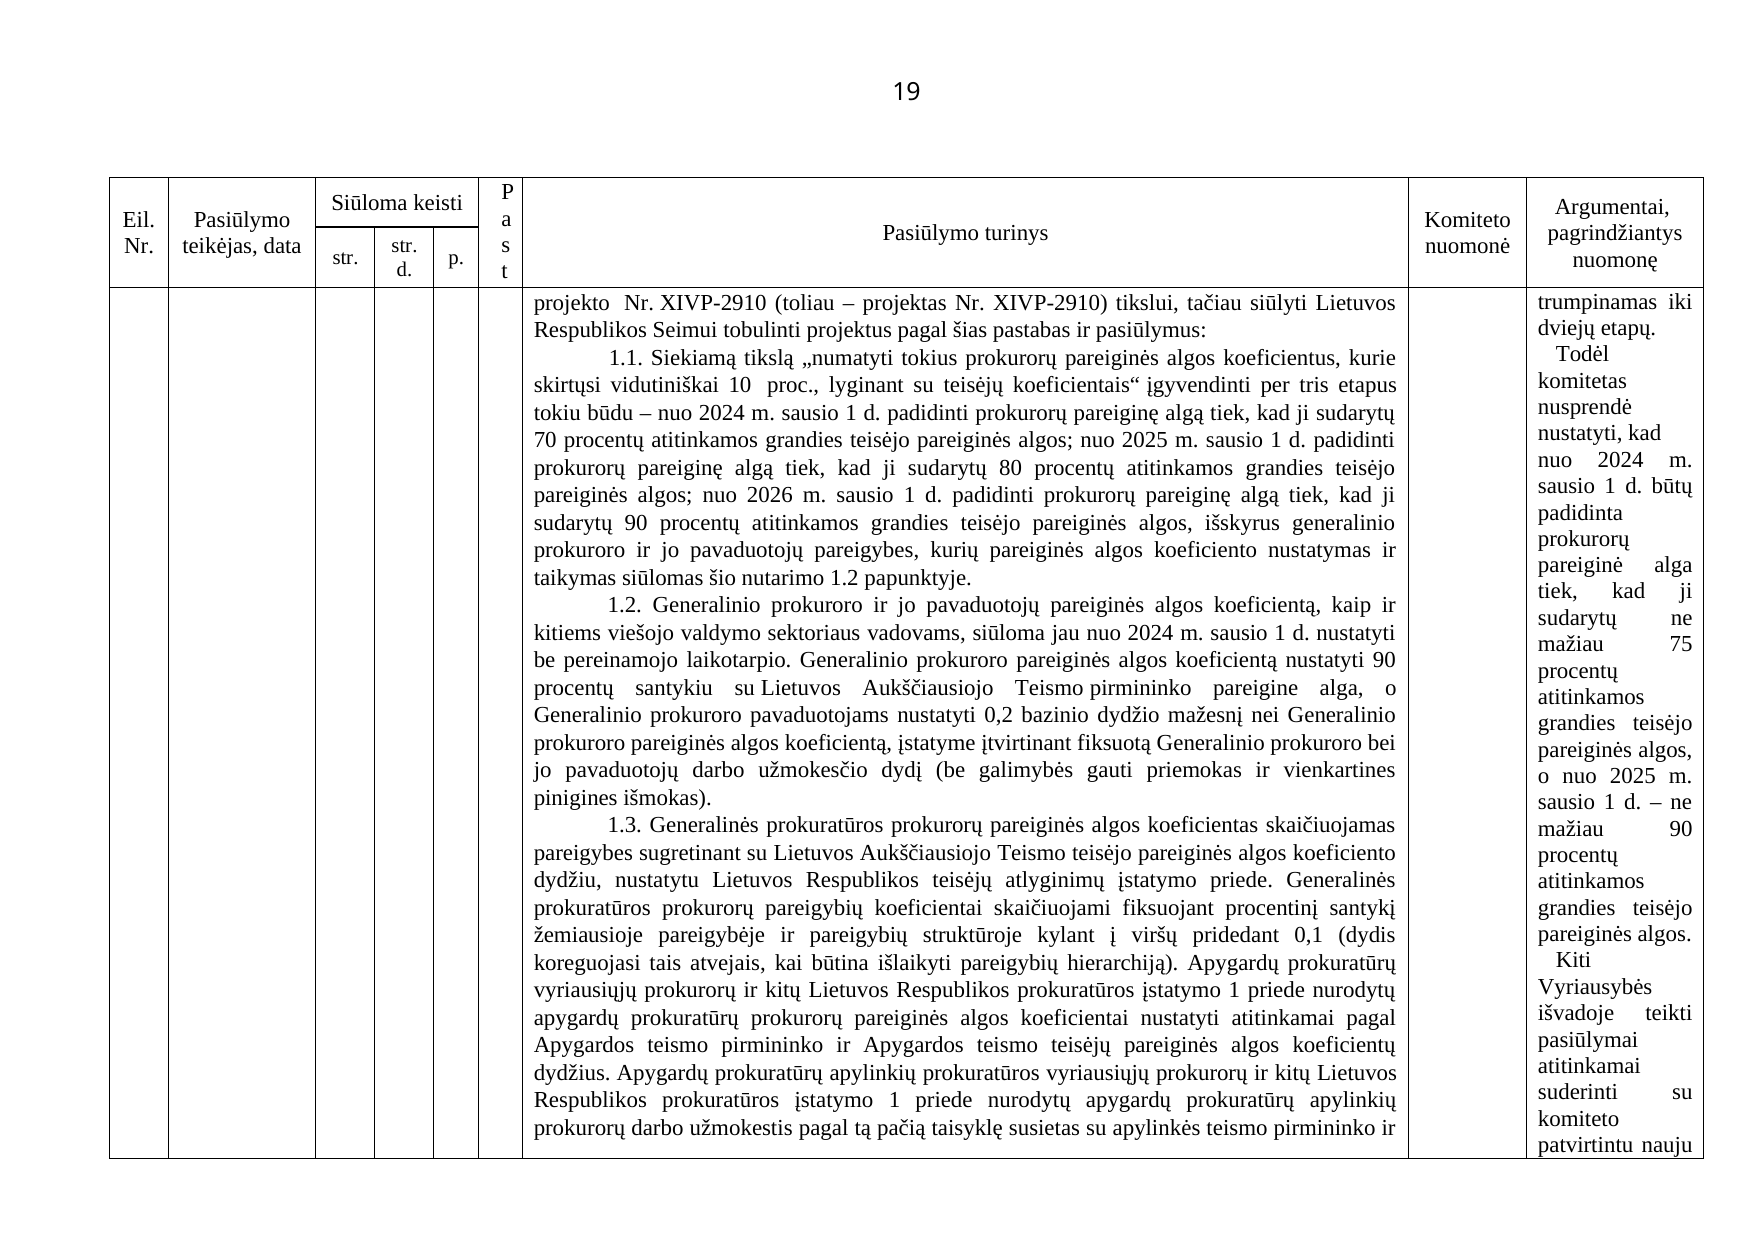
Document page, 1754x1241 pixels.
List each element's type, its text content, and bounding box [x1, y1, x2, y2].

table_cell projekto Nr. XIVP-2910 (toliau – projektas Nr. XIVP-2910) tikslui, tačiau siūlyti Lietuvos Respublikos Seimui tobulinti projektus pagal šias pastabas ir pasiūlymus: 1.1. Siekiamą tikslą „numatyti tokius prokurorų pareiginės algos koeficientus, kurie skirtųsi vidutiniškai 10 proc., lyginant su teisėjų koeficientais“ įgyvendinti per tris etapus tokiu būdu – nuo 2024 m. sausio 1 d. padidinti prokurorų pareiginę algą tiek, kad ji sudarytų 70 procentų atitinkamos grandies teisėjo pareiginės algos; nuo 2025 m. sausio 1 d. padidinti prokurorų pareiginę algą tiek, kad ji sudarytų 80 procentų atitinkamos grandies teisėjo pareiginės algos; nuo 2026 m. sausio 1 d. padidinti prokurorų pareiginę algą tiek, kad ji sudarytų 90 procentų atitinkamos grandies teisėjo pareiginės algos, išskyrus generalinio prokuroro ir jo pavaduotojų pareigybes, kurių pareiginės algos koeficiento nustatymas ir taikymas siūlomas šio nutarimo 1.2 papunktyje. 1.2. Generalinio prokuroro ir jo pavaduotojų pareiginės algos koeficientą, kaip ir kitiems viešojo valdymo sektoriaus vadovams, siūloma jau nuo 2024 m. sausio 1 d. nustatyti be pereinamojo laikotarpio. Generalinio prokuroro pareiginės algos koeficientą nustatyti 90 procentų santykiu su Lietuvos Aukščiausiojo Teismo pirmininko pareigine alga, o Generalinio prokuroro pavaduotojams nustatyti 0,2 bazinio dydžio mažesnį nei Generalinio prokuroro pareiginės algos koeficientą, įstatyme įtvirtinant fiksuotą Generalinio prokuroro bei jo pavaduotojų darbo užmokesčio dydį (be galimybės gauti priemokas ir vienkartines pinigines išmokas). 1.3. Generalinės prokuratūros prokurorų pareiginės algos koeficientas skaičiuojamas pareigybes sugretinant su Lietuvos Aukščiausiojo Teismo teisėjo pareiginės algos koeficiento dydžiu, nustatytu Lietuvos Respublikos teisėjų atlyginimų įstatymo priede. Generalinės prokuratūros prokurorų pareigybių koeficientai skaičiuojami fiksuojant procentinį santykį žemiausioje pareigybėje ir pareigybių struktūroje kylant į viršų pridedant 0,1 (dydis koreguojasi tais atvejais, kai būtina išlaikyti pareigybių hierarchiją). Apygardų prokuratūrų vyriausiųjų prokurorų ir kitų Lietuvos Respublikos prokuratūros įstatymo 1 priede nurodytų apygardų prokuratūrų prokurorų pareiginės algos koeficientai nustatyti atitinkamai pagal Apygardos teismo pirmininko ir Apygardos teismo teisėjų pareiginės algos koeficientų dydžius. Apygardų prokuratūrų apylinkių prokuratūros vyriausiųjų prokurorų ir kitų Lietuvos Respublikos prokuratūros įstatymo 1 priede nurodytų apygardų prokuratūrų apylinkių prokurorų darbo užmokestis pagal tą pačią taisyklę susietas su apylinkės teismo pirmininko ir [523, 288, 1408, 1157]
table_header Siūloma keisti [316, 178, 478, 226]
table_header Komiteto nuomonė [1409, 178, 1526, 287]
table_cell p. [434, 228, 478, 287]
table_cell [434, 288, 478, 1157]
table_header Pasiūlymo turinys [523, 178, 1408, 287]
table_header Eil. Nr. [110, 178, 168, 287]
table_header Argumentai, pagrindžiantys nuomonę [1527, 178, 1703, 287]
table_cell [375, 288, 433, 1157]
table_header Pasiūlymo teikėjas, data [169, 178, 315, 287]
table_cell [110, 288, 168, 1157]
table_header Pastabos [479, 178, 522, 287]
table_cell str. [316, 228, 374, 287]
table_cell str. d. [375, 228, 433, 287]
table_cell [316, 288, 374, 1157]
table_cell [1409, 288, 1526, 1157]
table_cell trumpinamas iki dviejų etapų. Todėl komitetas nusprendė nustatyti, kad nuo 2024 m. sausio 1 d. būtų padidinta prokurorų pareiginė alga tiek, kad ji sudarytų ne mažiau 75 procentų atitinkamos grandies teisėjo pareiginės algos, o nuo 2025 m. sausio 1 d. – ne mažiau 90 procentų atitinkamos grandies teisėjo pareiginės algos. Kiti Vyriausybės išvadoje teikti pasiūlymai atitinkamai suderinti su komiteto patvirtintu nauju [1527, 288, 1703, 1157]
table_cell [169, 288, 315, 1157]
table_cell * [479, 288, 522, 1157]
